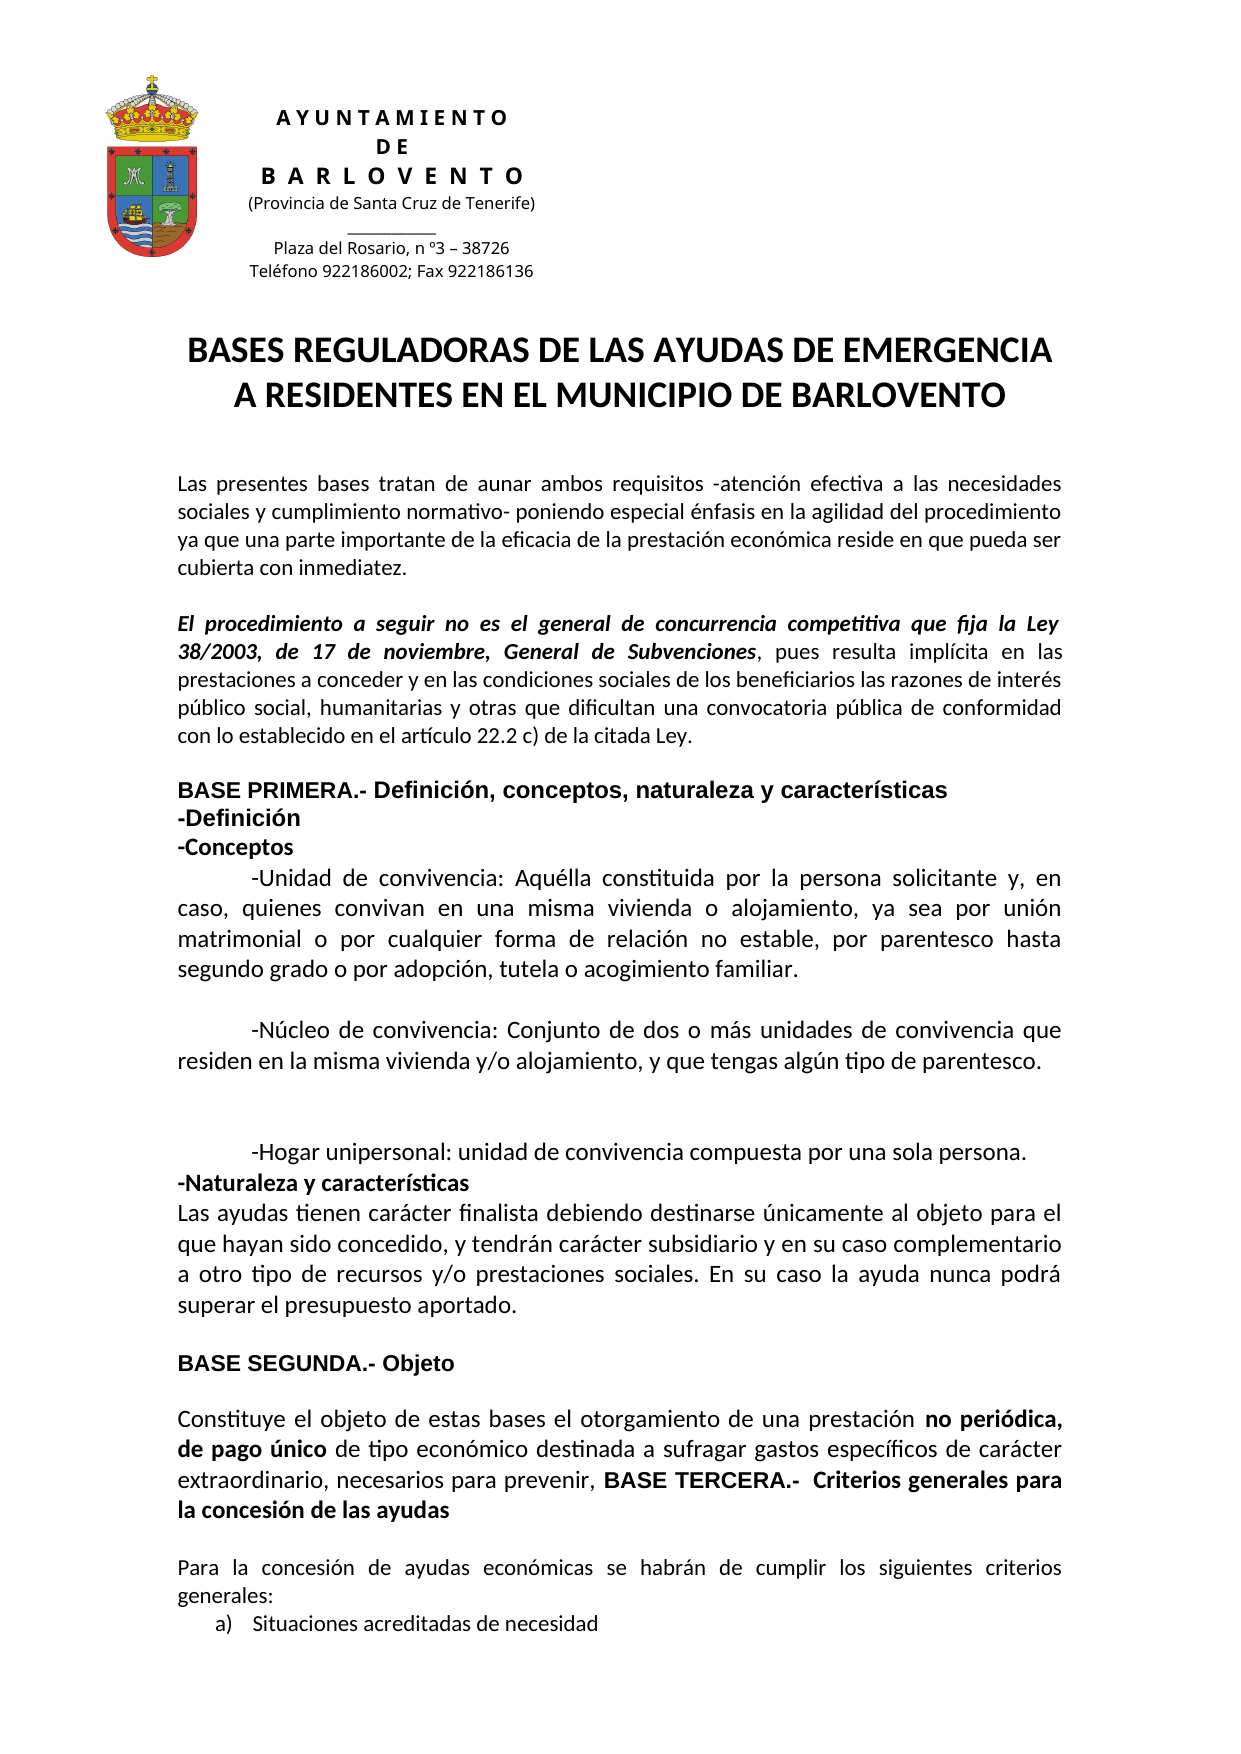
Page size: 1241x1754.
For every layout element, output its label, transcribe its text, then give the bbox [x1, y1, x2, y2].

text El procedimiento a seguir no es el general de concurrencia competitiva que fija la Ley 38/2003, de 17 de noviembre, General de Subvenciones, pues resulta implícita en las prestaciones a conceder y en las condiciones sociales de los beneficiarios las razones de interés público social, humanitarias y otras que dificultan una convocatoria pública de conformidad con lo establecido en el artículo 22.2 c) de la citada Ley. [177, 609, 1063, 749]
text BASE SEGUNDA.- Objeto [177, 1350, 1063, 1376]
text Constituye el objeto de estas bases el otorgamiento de una prestación no periódica, de pago único de tipo económico destinada a sufragar gastos específicos de carácter extraordinario, necesarios para prevenir, BASE TERCERA.- Criterios generales para la concesión de las ayudas [177, 1403, 1063, 1525]
text -Hogar unipersonal: unidad de convivencia compuesta por una sola persona. [177, 1136, 1063, 1167]
text Para la concesión de ayudas económicas se habrán de cumplir los siguientes criterios generales: [177, 1553, 1063, 1609]
list Situaciones acreditadas de necesidad [215, 1609, 1063, 1637]
text BASE PRIMERA.- Definición, conceptos, naturaleza y características [177, 776, 1063, 803]
text -Definición [177, 803, 1063, 831]
text -Naturaleza y características [177, 1167, 1063, 1197]
text Las presentes bases tratan de aunar ambos requisitos -atención efectiva a las necesidades sociales y cumplimiento normativo- poniendo especial énfasis en la agilidad del procedimiento ya que una parte importante de la eficacia de la prestación económica reside en que pueda ser cubierta con inmediatez. [177, 469, 1063, 581]
text Las ayudas tienen carácter finalista debiendo destinarse únicamente al objeto para el que hayan sido concedido, y tendrán carácter subsidiario y en su caso complementario a otro tipo de recursos y/o prestaciones sociales. En su caso la ayuda nunca podrá superar el presupuesto aportado. [177, 1197, 1063, 1319]
text -Conceptos [177, 831, 1063, 862]
text -Núcleo de convivencia: Conjunto de dos o más unidades de convivencia que residen en la misma vivienda y/o alojamiento, y que tengas algún tipo de parentesco. [177, 1014, 1063, 1075]
text BASES REGULADORAS DE LAS AYUDAS DE EMERGENCIA A RESIDENTES EN EL MUNICIPIO DE BARLOVENTO [177, 326, 1063, 417]
text -Unidad de convivencia: Aquélla constituida por la persona solicitante y, en caso, quienes convivan en una misma vivienda o alojamiento, ya sea por unión matrimonial o por cualquier forma de relación no estable, por parentesco hasta segundo grado o por adopción, tutela o acogimiento familiar. [177, 862, 1063, 984]
